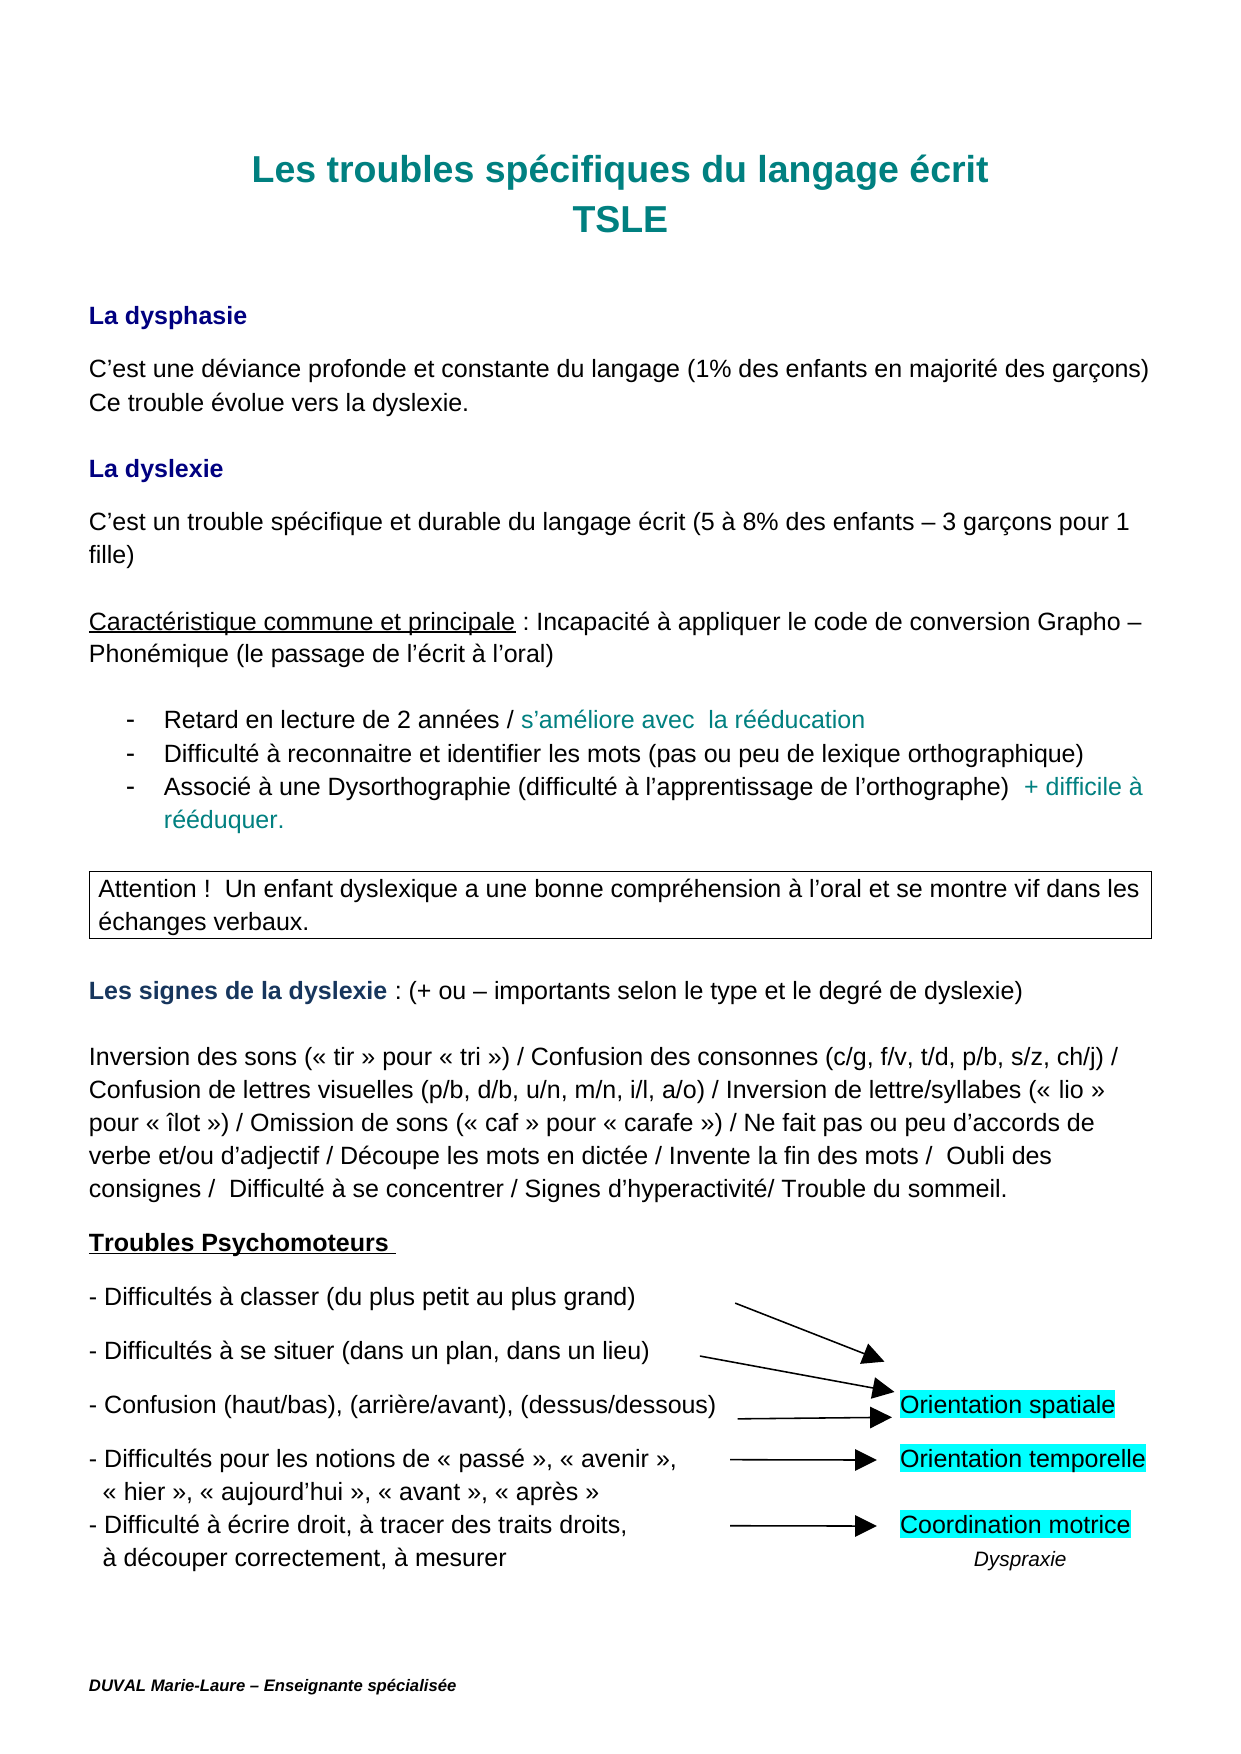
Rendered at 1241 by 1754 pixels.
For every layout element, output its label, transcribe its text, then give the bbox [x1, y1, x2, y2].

text - Confusion (haut/bas), (arrière/avant), (dessus/dessous) Orientation spatiale [89, 1390, 1152, 1418]
text Caractéristique commune et principale : Incapacité à appliquer le code de conversion Grapho – Phonémique (le passage de l’écrit à l’oral) [89, 606, 1152, 668]
text Inversion des sons (« tir » pour « tri ») / Confusion des consonnes (c/g, f/v, t/d, p/b, s/z, ch/j) / Confusion de lettres visuelles (p/b, d/b, u/n, m/n, i/l, a/o) / Inversion de lettre/syllabes (« lio » pour « îlot ») / Omission de sons (« caf » pour « carafe ») / Ne fait pas ou peu d’accords de verbe et/ou d’adjectif / Découpe les mots en dictée / Invente la fin des mots / Oubli des consignes / Difficulté à se concentrer / Signes d’hyperactivité/ Trouble du sommeil. [89, 1042, 1152, 1203]
text à découper correctement, à mesurer Dyspraxie [89, 1543, 1152, 1571]
text - Difficultés à se situer (dans un plan, dans un lieu) [89, 1336, 1152, 1365]
text - Difficultés pour les notions de « passé », « avenir », Orientation temporelle [89, 1444, 1152, 1472]
text - Difficulté à écrire droit, à tracer des traits droits, Coordination motrice [89, 1510, 1152, 1538]
list Difficulté à reconnaitre et identifier les mots (pas ou peu de lexique orthographique) [126, 739, 1152, 767]
text - Difficultés à classer (du plus petit au plus grand) [89, 1282, 1152, 1311]
text Les signes de la dyslexie : (+ ou – importants selon le type et le degré de dyslexie) [89, 976, 1152, 1005]
subtitle Les troubles spécifiques du langage écrit [89, 148, 1152, 191]
text La dysphasie [89, 301, 1152, 329]
list Associé à une Dysorthographie (difficulté à l’apprentissage de l’orthographe) + difficile à rééduquer. [126, 772, 1152, 834]
text La dyslexie [89, 453, 1152, 482]
list Retard en lecture de 2 années / s’améliore avec la rééducation [126, 706, 1152, 734]
text « hier », « aujourd’hui », « avant », « après » [89, 1477, 1152, 1505]
text C’est un trouble spécifique et durable du langage écrit (5 à 8% des enfants – 3 garçons pour 1 fille) [89, 507, 1152, 569]
text Attention ! Un enfant dyslexique a une bonne compréhension à l’oral et se montre vif dans les échanges verbaux. [90, 872, 1151, 938]
text Troubles Psychomoteurs [89, 1228, 1152, 1257]
text C’est une déviance profonde et constante du langage (1% des enfants en majorité des garçons) [89, 354, 1152, 383]
text Ce trouble évolue vers la dyslexie. [89, 387, 1152, 416]
subtitle TSLE [89, 197, 1152, 240]
